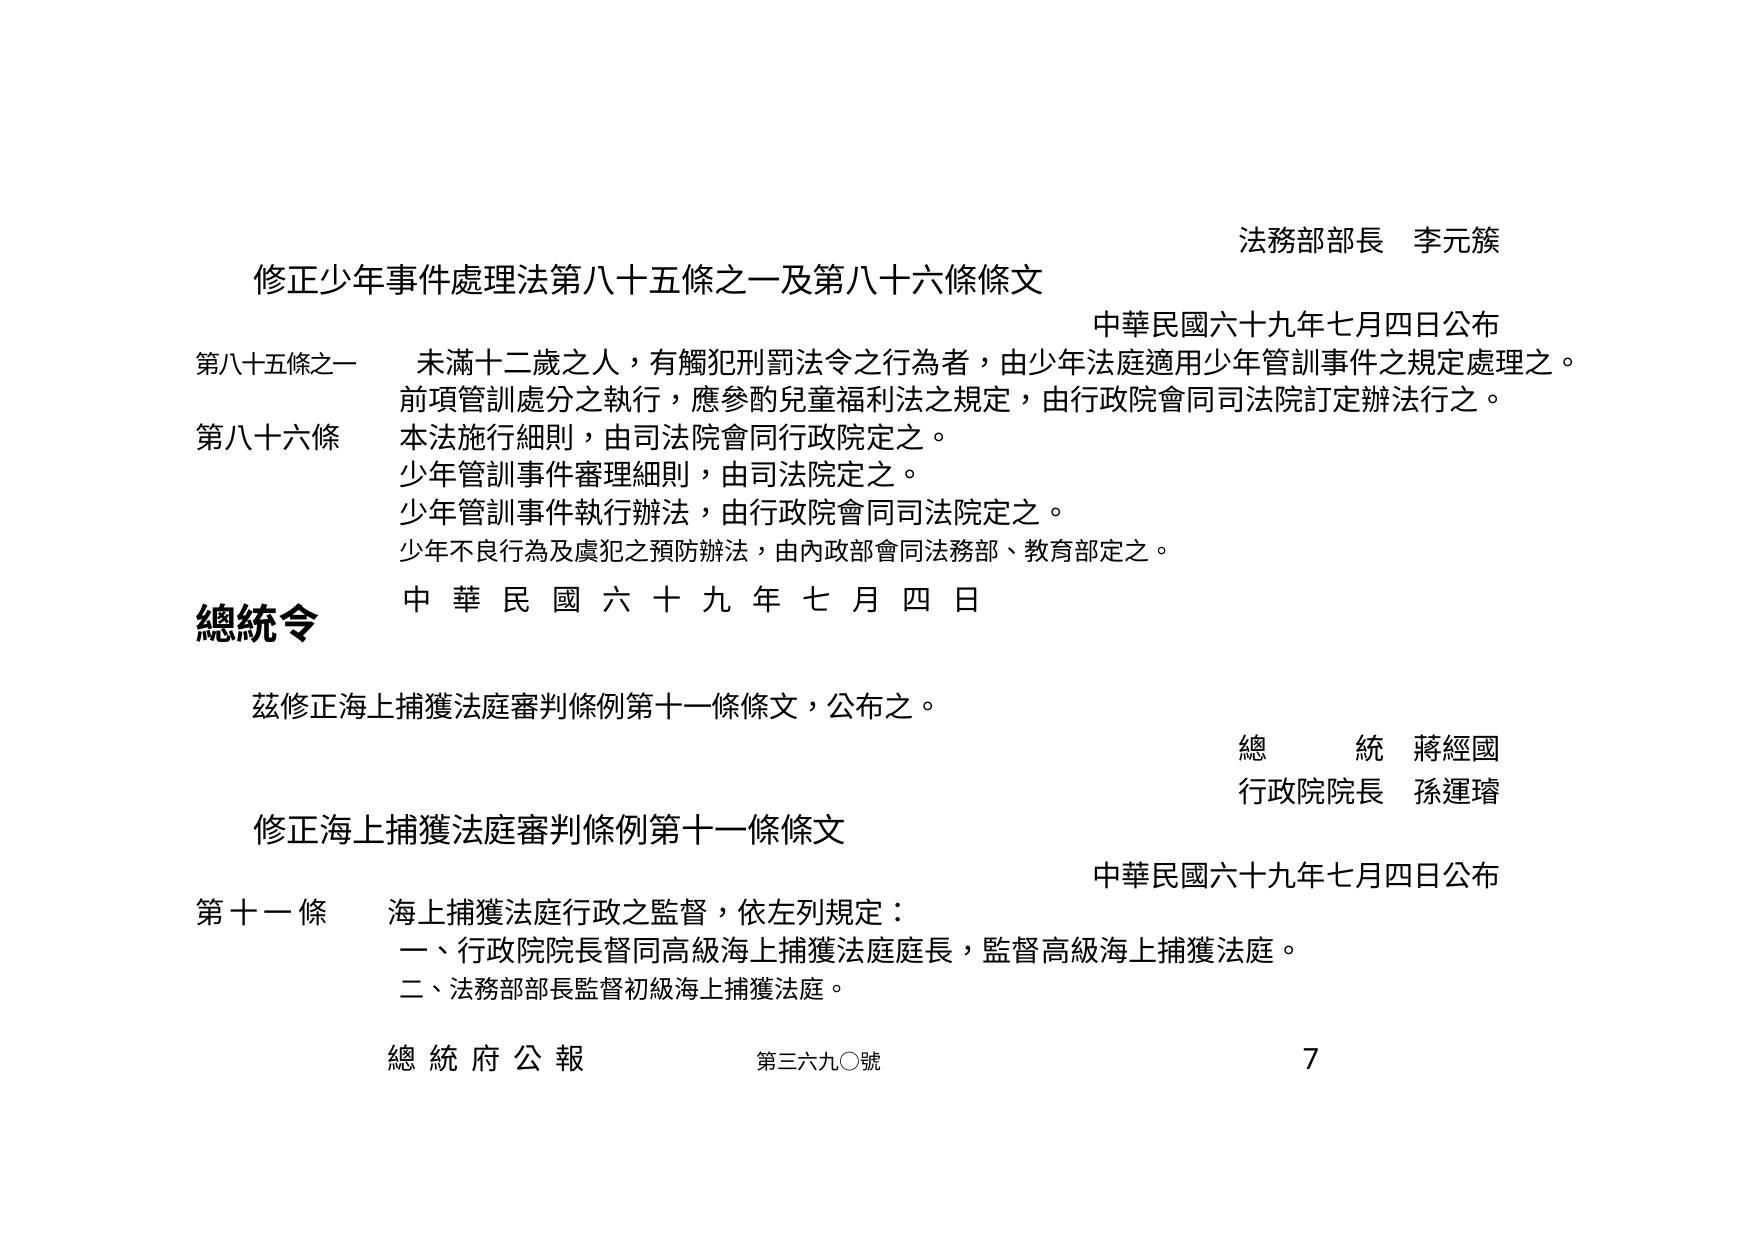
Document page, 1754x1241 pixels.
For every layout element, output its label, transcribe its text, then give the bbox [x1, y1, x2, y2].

text 一、行政院院長督同高級海上捕獲法庭庭長，監督高級海上捕獲法庭。 [399, 931, 1559, 969]
table_header 中華民國六十九年七月四日 [399, 581, 986, 687]
text 總 統 蔣經國 [195, 729, 1501, 767]
table_header 總統令 [192, 581, 399, 687]
text 中華民國六十九年七月四日公布 [195, 856, 1501, 894]
text 少年管訓事件審理細則，由司法院定之。 [341, 456, 1559, 493]
text 中華民國六十九年七月四日公布 [195, 306, 1501, 343]
text 第十一條 海上捕獲法庭行政之監督，依左列規定： [195, 894, 1559, 931]
text 修正海上捕獲法庭審判條例第十一條條文 [253, 809, 1559, 851]
text 茲修正海上捕獲法庭審判條例第十一條條文，公布之。 [195, 687, 1559, 724]
text 少年管訓事件執行辦法，由行政院會同司法院定之。 [341, 493, 1559, 531]
text 修正少年事件處理法第八十五條之一及第八十六條條文 [253, 259, 1559, 301]
text 少年不良行為及虞犯之預防辦法，由內政部會同法務部、教育部定之。 [341, 531, 1559, 568]
text 前項管訓處分之執行，應參酌兒童福利法之規定，由行政院會同司法院訂定辦法行之。 [341, 381, 1559, 418]
text 第八十六條 本法施行細則，由司法院會同行政院定之。 [195, 418, 1559, 456]
text 法務部部長 李元簇 [195, 222, 1501, 259]
text 行政院院長 孫運璿 [195, 772, 1501, 809]
text 二、法務部部長監督初級海上捕獲法庭。 [399, 969, 1559, 1006]
text 第八十五條之一 未滿十二歲之人，有觸犯刑罰法令之行為者，由少年法庭適用少年管訓事件之規定處理之。 [195, 343, 1559, 381]
